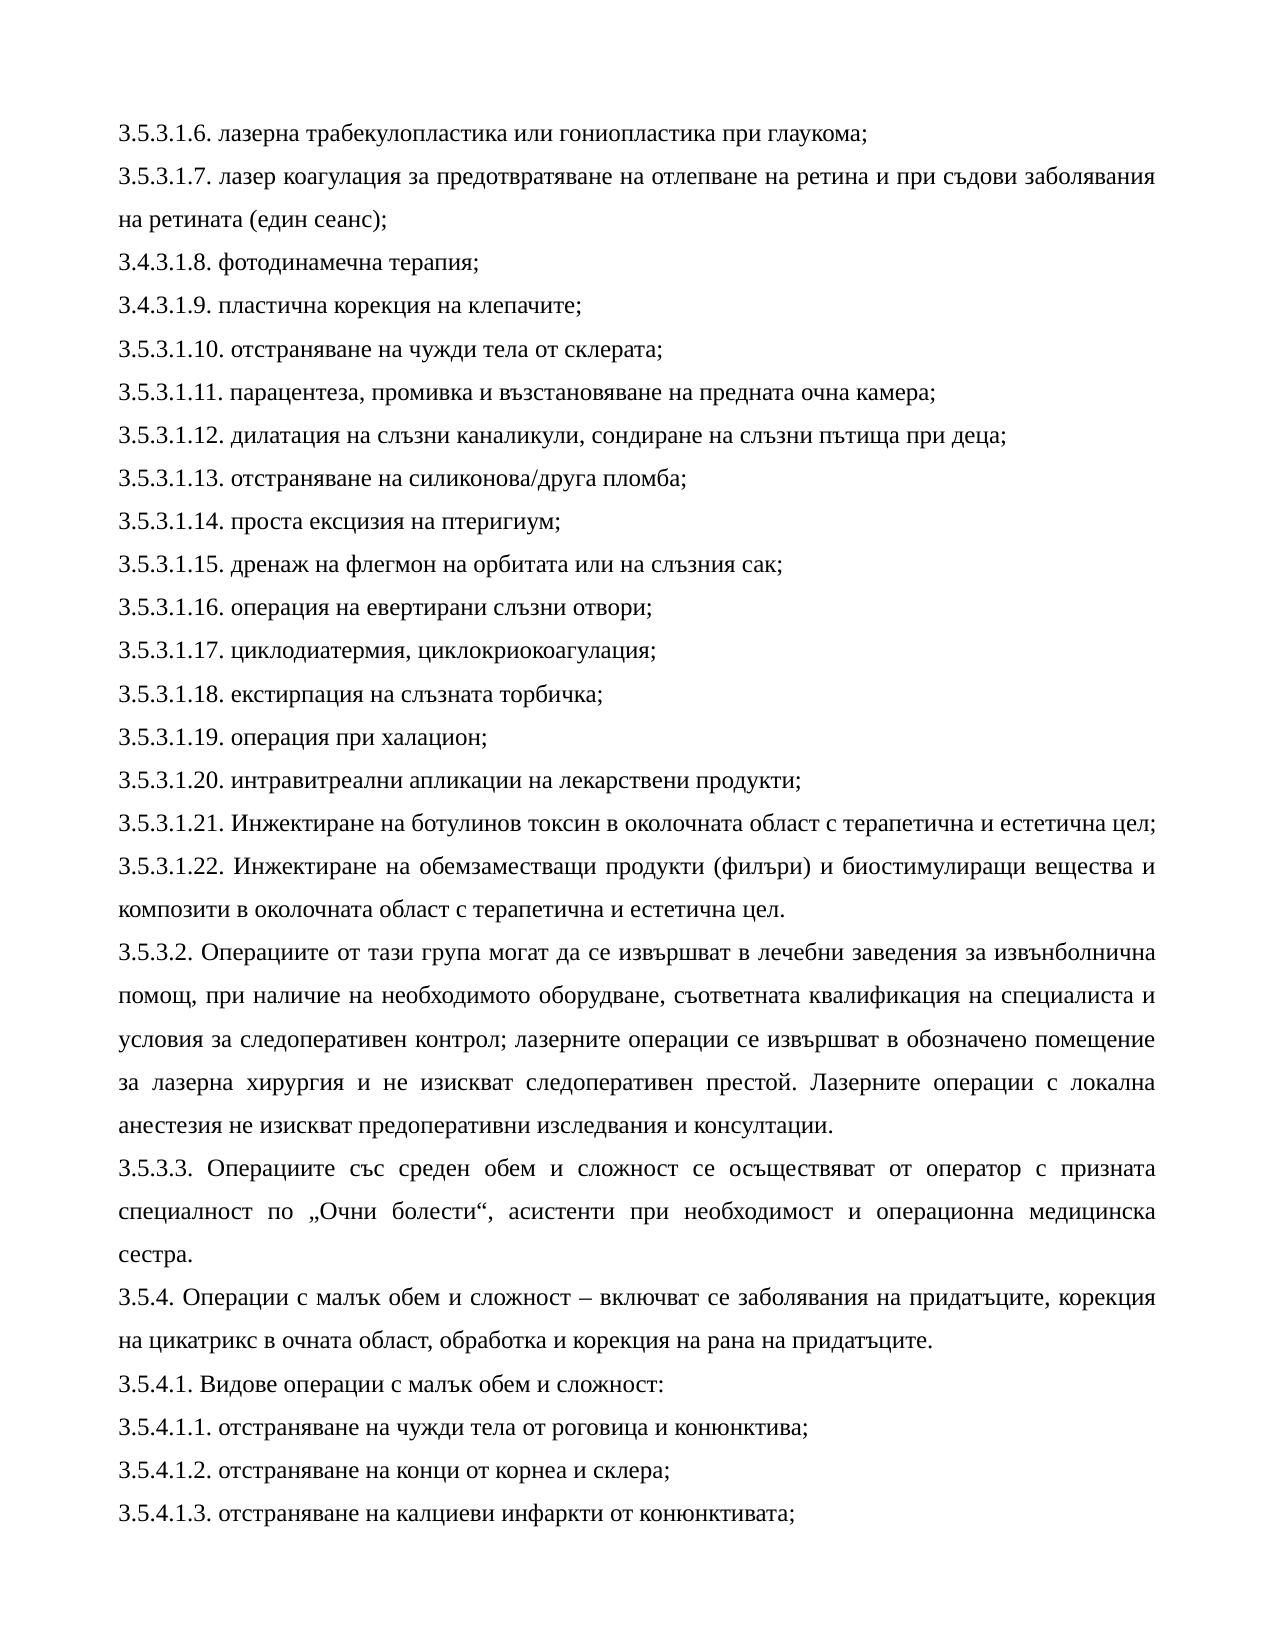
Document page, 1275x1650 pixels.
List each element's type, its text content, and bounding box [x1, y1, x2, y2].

text 3.5.3.1.19. операция при халацион; [118, 722, 1157, 751]
text 3.5.3.1.10. отстраняване на чужди тела от склерата; [118, 334, 1157, 362]
text 3.5.3.1.22. Инжектиране на обемзаместващи продукти (филъри) и биостимулиращи вещества и композити в околочната област с терапетична и естетична цел. [118, 851, 1157, 923]
text 3.5.4.1. Видове операции с малък обем и сложност: [118, 1369, 1157, 1397]
text 3.5.3.1.21. Инжектиране на ботулинов токсин в околочната област с терапетична и естетична цел; [118, 808, 1157, 837]
text 3.5.3.1.14. проста ексцизия на птеригиум; [118, 506, 1157, 535]
text 3.5.3.1.15. дренаж на флегмон на орбитата или на слъзния сак; [118, 549, 1157, 578]
text 3.5.3.1.13. отстраняване на силиконова/друга пломба; [118, 463, 1157, 492]
text 3.5.3.3. Операциите със среден обем и сложност се осъществяват от оператор с призната специалност по „Очни болести“, асистенти при необходимост и операционна медицинска сестра. [118, 1153, 1157, 1268]
text 3.5.4.1.2. отстраняване на конци от корнеа и склера; [118, 1455, 1157, 1484]
text 3.5.3.1.20. интравитреални апликации на лекарствени продукти; [118, 765, 1157, 794]
text 3.5.3.1.7. лазер коагулация за предотвратяване на отлепване на ретина и при съдови заболявания на ретината (един сеанс); [118, 161, 1157, 233]
text 3.4.3.1.9. пластична корекция на клепачите; [118, 291, 1157, 319]
text 3.5.3.1.12. дилатация на слъзни каналикули, сондиране на слъзни пътища при деца; [118, 420, 1157, 449]
text 3.5.3.1.17. циклодиатермия, циклокриокоагулация; [118, 636, 1157, 664]
text 3.5.4.1.1. отстраняване на чужди тела от роговица и конюнктива; [118, 1412, 1157, 1441]
text 3.5.3.1.16. операция на евертирани слъзни отвори; [118, 592, 1157, 621]
text 3.5.3.1.18. екстирпация на слъзната торбичка; [118, 679, 1157, 707]
text 3.5.3.1.6. лазерна трабекулопластика или гониопластика при глаукома; [118, 118, 1157, 147]
text 3.5.3.2. Операциите от тази група могат да се извършват в лечебни заведения за извънболнична помощ, при наличие на необходимото оборудване, съответната квалификация на специалиста и условия за следоперативен контрол; лазерните операции се извършват в обозначено помещение за лазерна хирургия и не изискват следоперативен престой. Лазерните операции с локална анестезия не изискват предоперативни изследвания и консултации. [118, 937, 1157, 1139]
text 3.4.3.1.8. фотодинамечна терапия; [118, 247, 1157, 276]
text 3.5.3.1.11. парацентеза, промивка и възстановяване на предната очна камера; [118, 377, 1157, 406]
text 3.5.4.1.3. отстраняване на калциеви инфаркти от конюнктивата; [118, 1498, 1157, 1527]
text 3.5.4. Операции с малък обем и сложност – включват се заболявания на придатъците, корекция на цикатрикс в очната област, обработка и корекция на рана на придатъците. [118, 1282, 1157, 1354]
